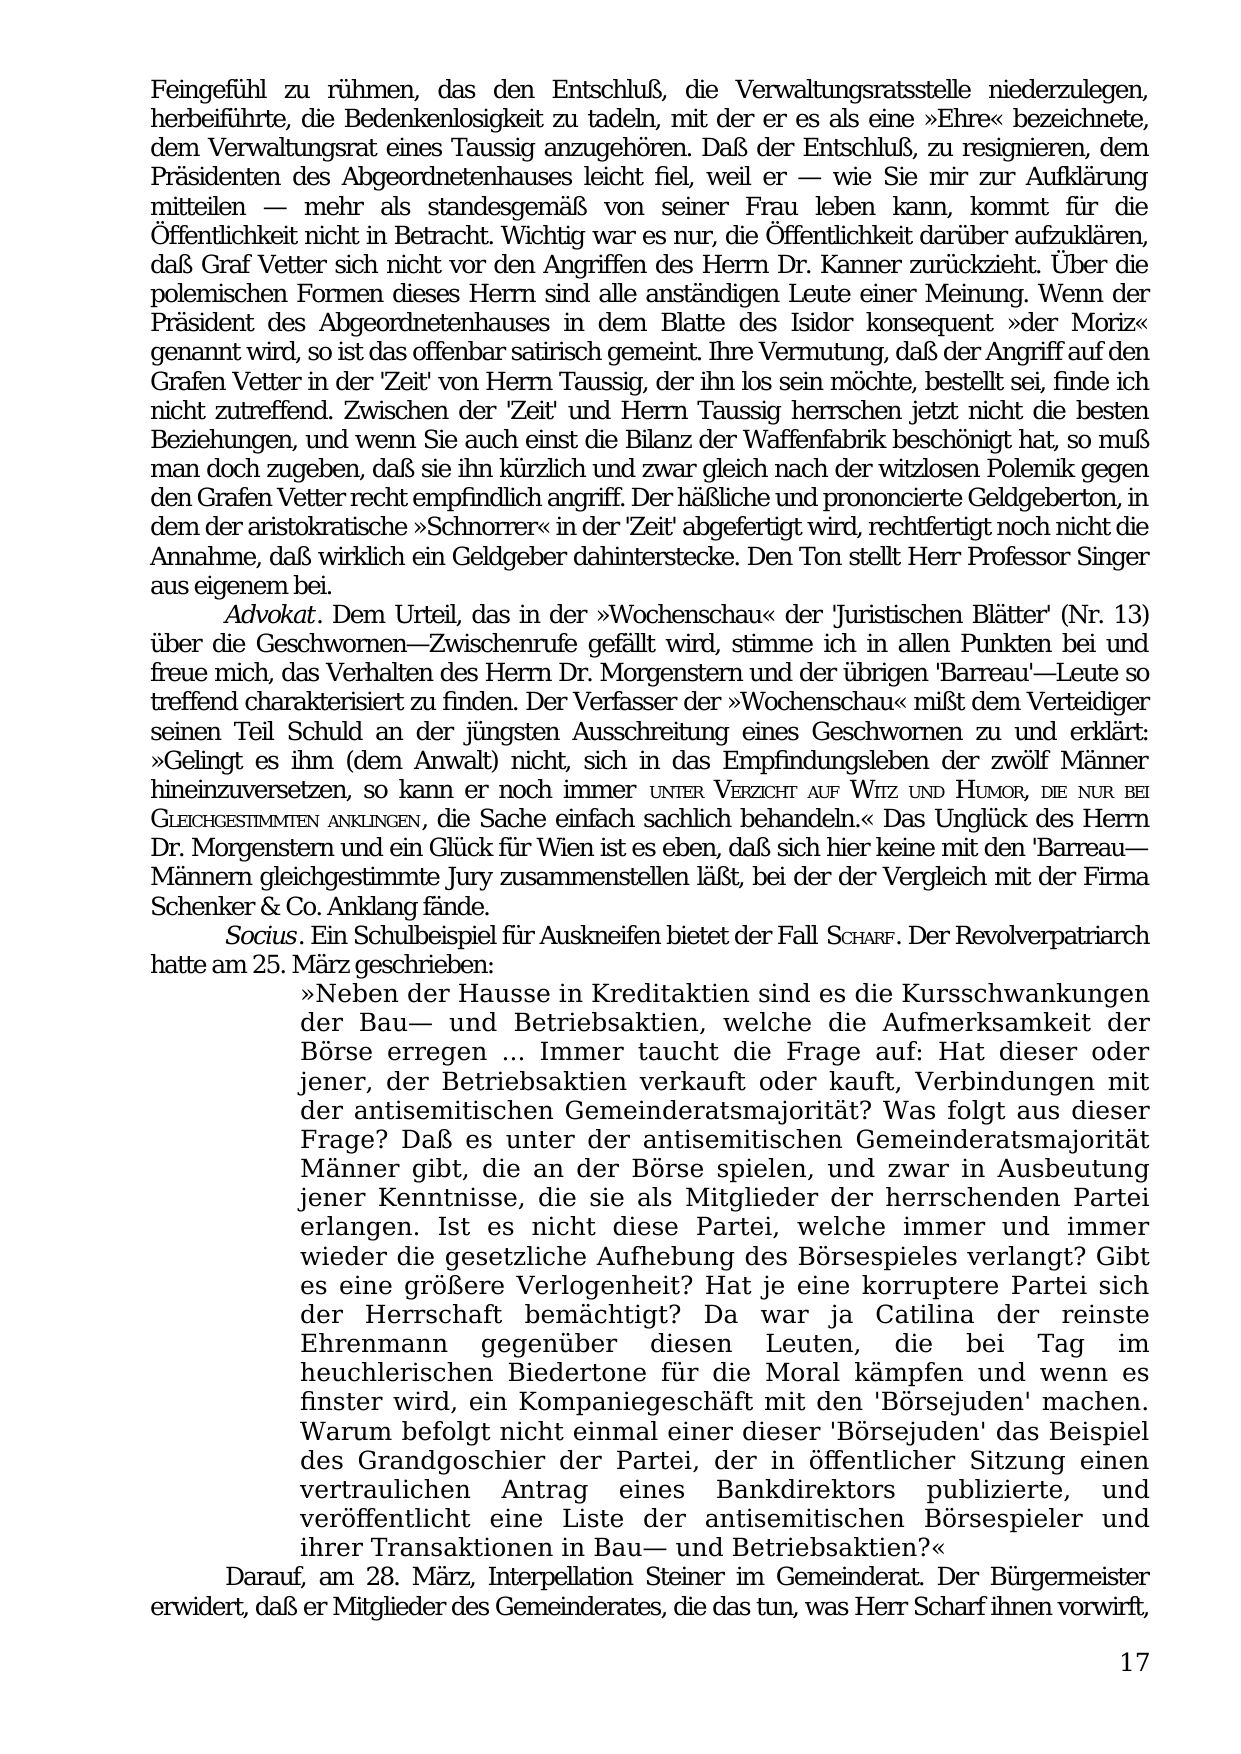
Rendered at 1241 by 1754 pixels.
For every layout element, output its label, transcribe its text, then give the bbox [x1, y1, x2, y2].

text Darauf, am 28. März, Interpellation Steiner im Gemeinderat. Der Bürgermeister erwidert, daß er Mitglieder des Gemeinderates, die das tun, was Herr Scharf ihnen vorwirft, [150, 1562, 1151, 1621]
text Socius. Ein Schulbeispiel für Auskneifen bietet der Fall Scharf. Der Revolverpatriarch hatte am 25. März geschrieben: [150, 921, 1151, 979]
text »Neben der Hausse in Kredit­aktien sind es die Kursschwankungen der Bau— und Betriebsaktien, welche die Aufmerksamkeit der Börse erregen ... Immer taucht die Frage auf: Hat dieser oder jener, der Betriebsaktien verkauft oder kauft, Verbindungen mit der antisemitischen Gemeinderatsmajorität? Was folgt aus dieser Frage? Daß es unter der antisemitischen Gemeinderatsmajorität Männer gibt, die an der Börse spielen, und zwar in Ausbeutung jener Kenntnisse, die sie als Mitglieder der herrschenden Partei erlangen. Ist es nicht diese Partei, welche immer und immer wieder die gesetzliche Aufhebung des Börsespieles verlangt? Gibt es eine größere Verlogenheit? Hat je eine korruptere Partei sich der Herrschaft bemächtigt? Da war ja Catilina der reinste Ehrenmann gegenüber diesen Leuten, die bei Tag im heuchlerischen Biedertone für die Moral kämpfen und wenn es finster wird, ein Kompaniegeschäft mit den 'Börsejuden' machen. Warum befolgt nicht einmal einer dieser 'Börsejuden' das Beispiel des Grandgoschier der Partei, der in öffentlicher Sitzung einen vertraulichen Antrag eines Bankdirektors publizierte, und veröffentlicht eine Liste der antisemitischen Börsespieler und ihrer Transaktionen in Bau— und Betriebsaktien?« [300, 979, 1151, 1562]
text Advokat. Dem Urteil, das in der »Wochenschau« der 'Juristischen Blätter' (Nr. 13) über die Geschwornen—Zwischenrufe gefällt wird, stimme ich in allen Punkten bei und freue mich, das Verhalten des Herrn Dr. Morgenstern und der übrigen 'Barreau'—Leute so treffend charakterisiert zu finden. Der Verfasser der »Wochenschau« mißt dem Verteidiger seinen Teil Schuld an der jüngsten Ausschreitung eines Geschwornen zu und erklärt: »Gelingt es ihm (dem Anwalt) nicht, sich in das Empfindungsleben der zwölf Männer hineinzuversetzen, so kann er noch immer unter Verzicht auf Witz und Humor, die nur bei Gleichgestimmten anklingen, die Sache einfach sachlich behandeln.« Das Unglück des Herrn Dr. Morgenstern und ein Glück für Wien ist es eben, daß sich hier keine mit den 'Barreau—Männern gleichgestimmte Jury zusammenstellen läßt, bei der der Vergleich mit der Firma Schenker & Co. Anklang fände. [150, 600, 1151, 921]
text Feingefühl zu rühmen, das den Entschluß, die Verwaltungsratsstelle niederzulegen, herbeiführte, die Bedenkenlosigkeit zu tadeln, mit der er es als eine »Ehre« bezeichnete, dem Verwaltungsrat eines Taussig anzugehören. Daß der Entschluß, zu resignieren, dem Präsidenten des Abgeordnetenhauses leicht fiel, weil er — wie Sie mir zur Aufklärung mitteilen — mehr als standesgemäß von seiner Frau leben kann, kommt für die Öffentlichkeit nicht in Betracht. Wichtig war es nur, die Öffentlichkeit darüber aufzuklären, daß Graf Vetter sich nicht vor den Angriffen des Herrn Dr. Kanner zurückzieht. Über die polemischen Formen dieses Herrn sind alle anständigen Leute einer Meinung. Wenn der Präsident des Abgeordnetenhauses in dem Blatte des Isidor konsequent »der Moriz« genannt wird, so ist das offenbar satirisch gemeint. Ihre Vermutung, daß der Angriff auf den Grafen Vetter in der 'Zeit' von Herrn Taussig, der ihn los sein möchte, bestellt sei, finde ich nicht zutreffend. Zwischen der 'Zeit' und Herrn Taussig herrschen jetzt nicht die besten Beziehungen, und wenn Sie auch einst die Bilanz der Waffenfabrik beschönigt hat, so muß man doch zugeben, daß sie ihn kürzlich und zwar gleich nach der witzlosen Polemik gegen den Grafen Vetter recht empfindlich angriff. Der häßliche und prononcierte Geldgeberton, in dem der aristokratische »Schnorrer« in der 'Zeit' abgefertigt wird, rechtfertigt noch nicht die Annahme, daß wirklich ein Geldgeber dahinterstecke. Den Ton stellt Herr Professor Singer aus eigenem bei. [150, 75, 1151, 600]
